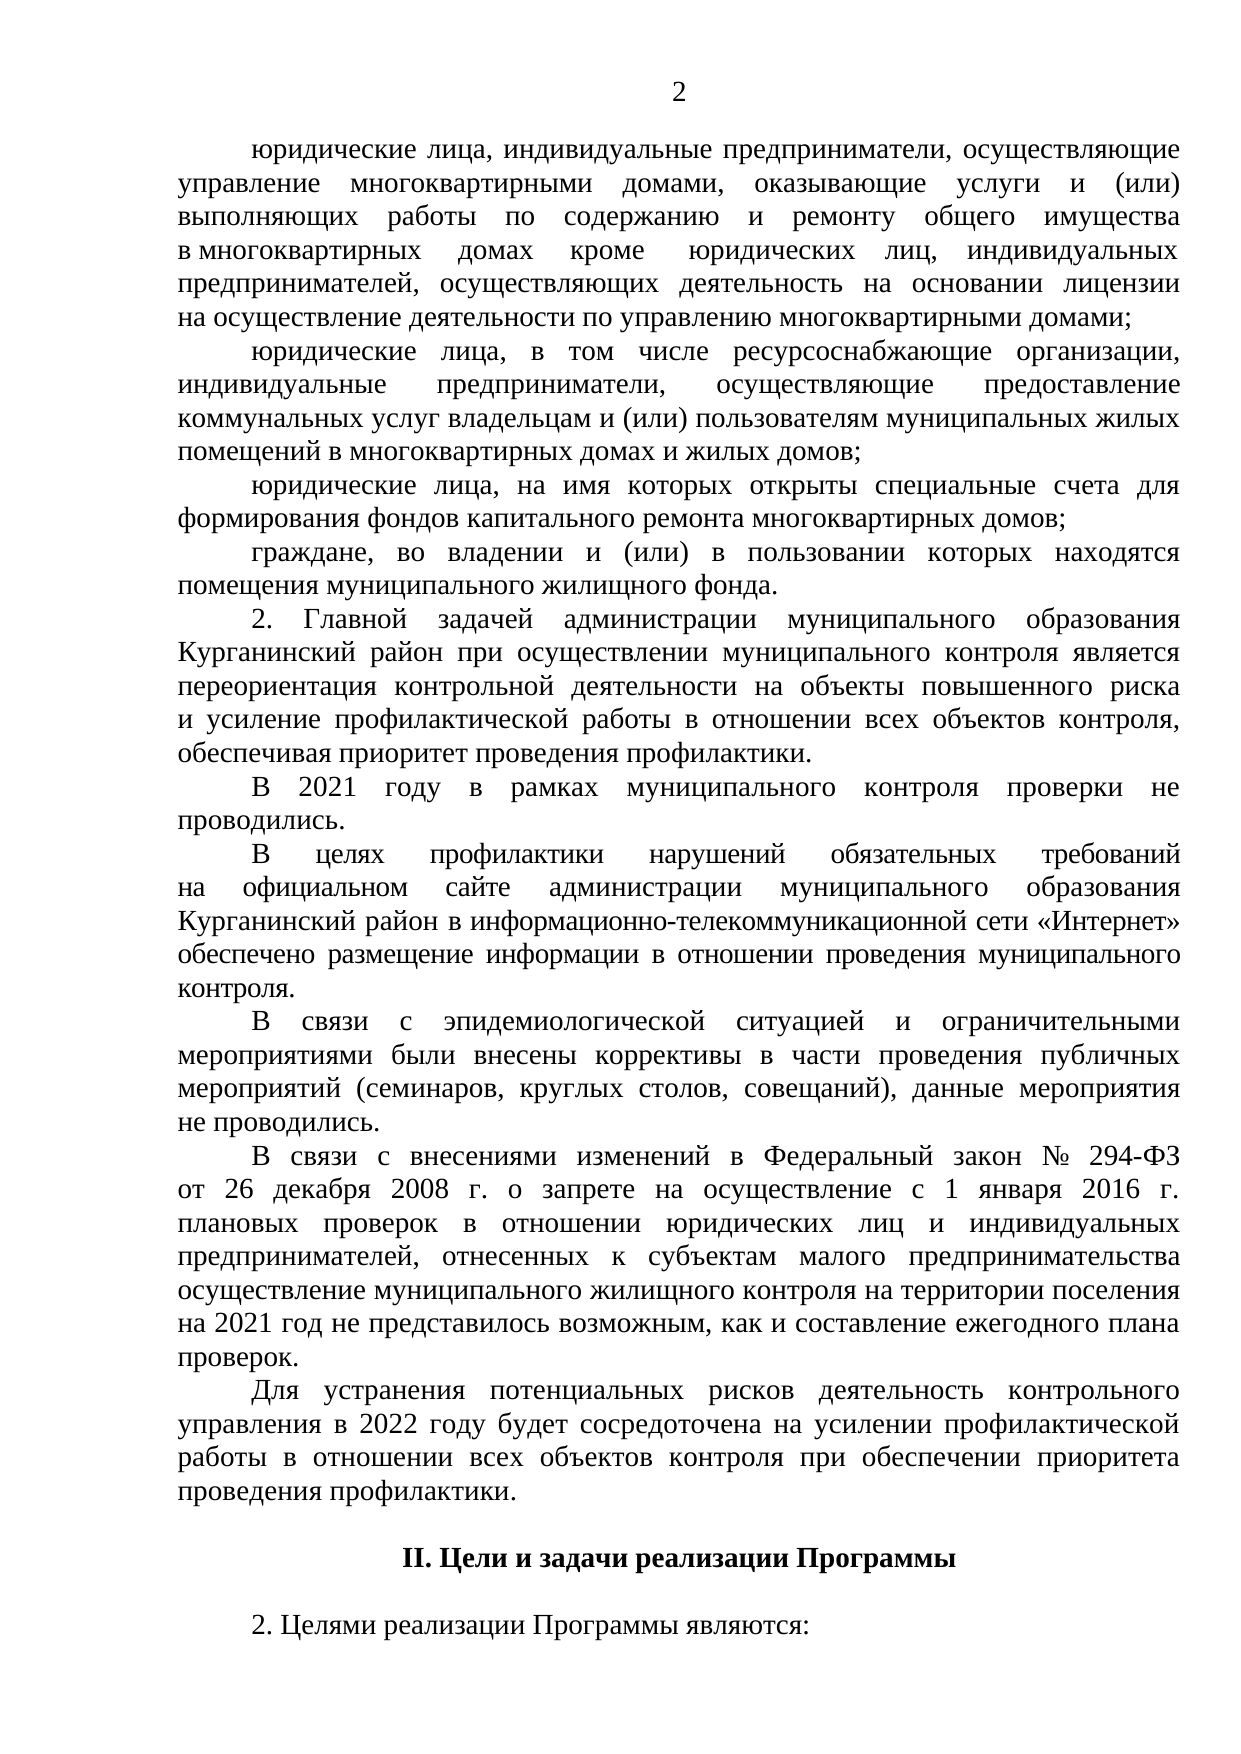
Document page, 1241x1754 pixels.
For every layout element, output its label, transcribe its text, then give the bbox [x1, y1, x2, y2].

text В связи с внесениями изменений в Федеральный закон № 294-ФЗ от 26 декабря 2008 г. о запрете на осуществление с 1 января 2016 г. плановых проверок в отношении юридических лиц и индивидуальных предпринимателей, отнесенных к субъектам малого предпринимательства осуществление муниципального жилищного контроля на территории поселения на 2021 год не представилось возможным, как и составление ежегодного плана проверок. [177, 1138, 1181, 1372]
text юридические лица, индивидуальные предприниматели, осуществляющие управление многоквартирными домами, оказывающие услуги и (или) выполняющих работы по содержанию и ремонту общего имущества в многоквартирных домах кроме юридических лиц, индивидуальных [177, 131, 1181, 266]
text 2. Целями реализации Программы являются: [177, 1607, 1181, 1641]
text юридические лица, в том числе ресурсоснабжающие организации, индивидуальные предприниматели, осуществляющие предоставление коммунальных услуг владельцам и (или) пользователям муниципальных жилых помещений в многоквартирных домах и жилых домов; [177, 333, 1181, 467]
text В связи с эпидемиологической ситуацией и ограничительными мероприятиями были внесены коррективы в части проведения публичных мероприятий (семинаров, круглых столов, совещаний), данные мероприятия не проводились. [177, 1003, 1181, 1138]
text 2. Главной задачей администрации муниципального образования Курганинский район при осуществлении муниципального контроля является переориентация контрольной деятельности на объекты повышенного риска и усиление профилактической работы в отношении всех объектов контроля, обеспечивая приоритет проведения профилактики. [177, 601, 1181, 769]
text граждане, во владении и (или) в пользовании которых находятся помещения муниципального жилищного фонда. [177, 534, 1181, 601]
text В 2021 году в рамках муниципального контроля проверки не проводились. [177, 769, 1181, 836]
text II. Цели и задачи реализации Программы [177, 1540, 1181, 1574]
text юридические лица, на имя которых открыты специальные счета для формирования фондов капитального ремонта многоквартирных домов; [177, 467, 1181, 534]
text предпринимателей, осуществляющих деятельность на основании лицензии на осуществление деятельности по управлению многоквартирными домами; [177, 266, 1181, 333]
text Для устранения потенциальных рисков деятельность контрольного управления в 2022 году будет сосредоточена на усилении профилактической работы в отношении всех объектов контроля при обеспечении приоритета проведения профилактики. [177, 1372, 1181, 1507]
text В целях профилактики нарушений обязательных требований на официальном сайте администрации муниципального образования Курганинский район в информационно-телекоммуникационной сети «Интернет» обеспечено размещение информации в отношении проведения муниципального контроля. [177, 836, 1181, 1003]
